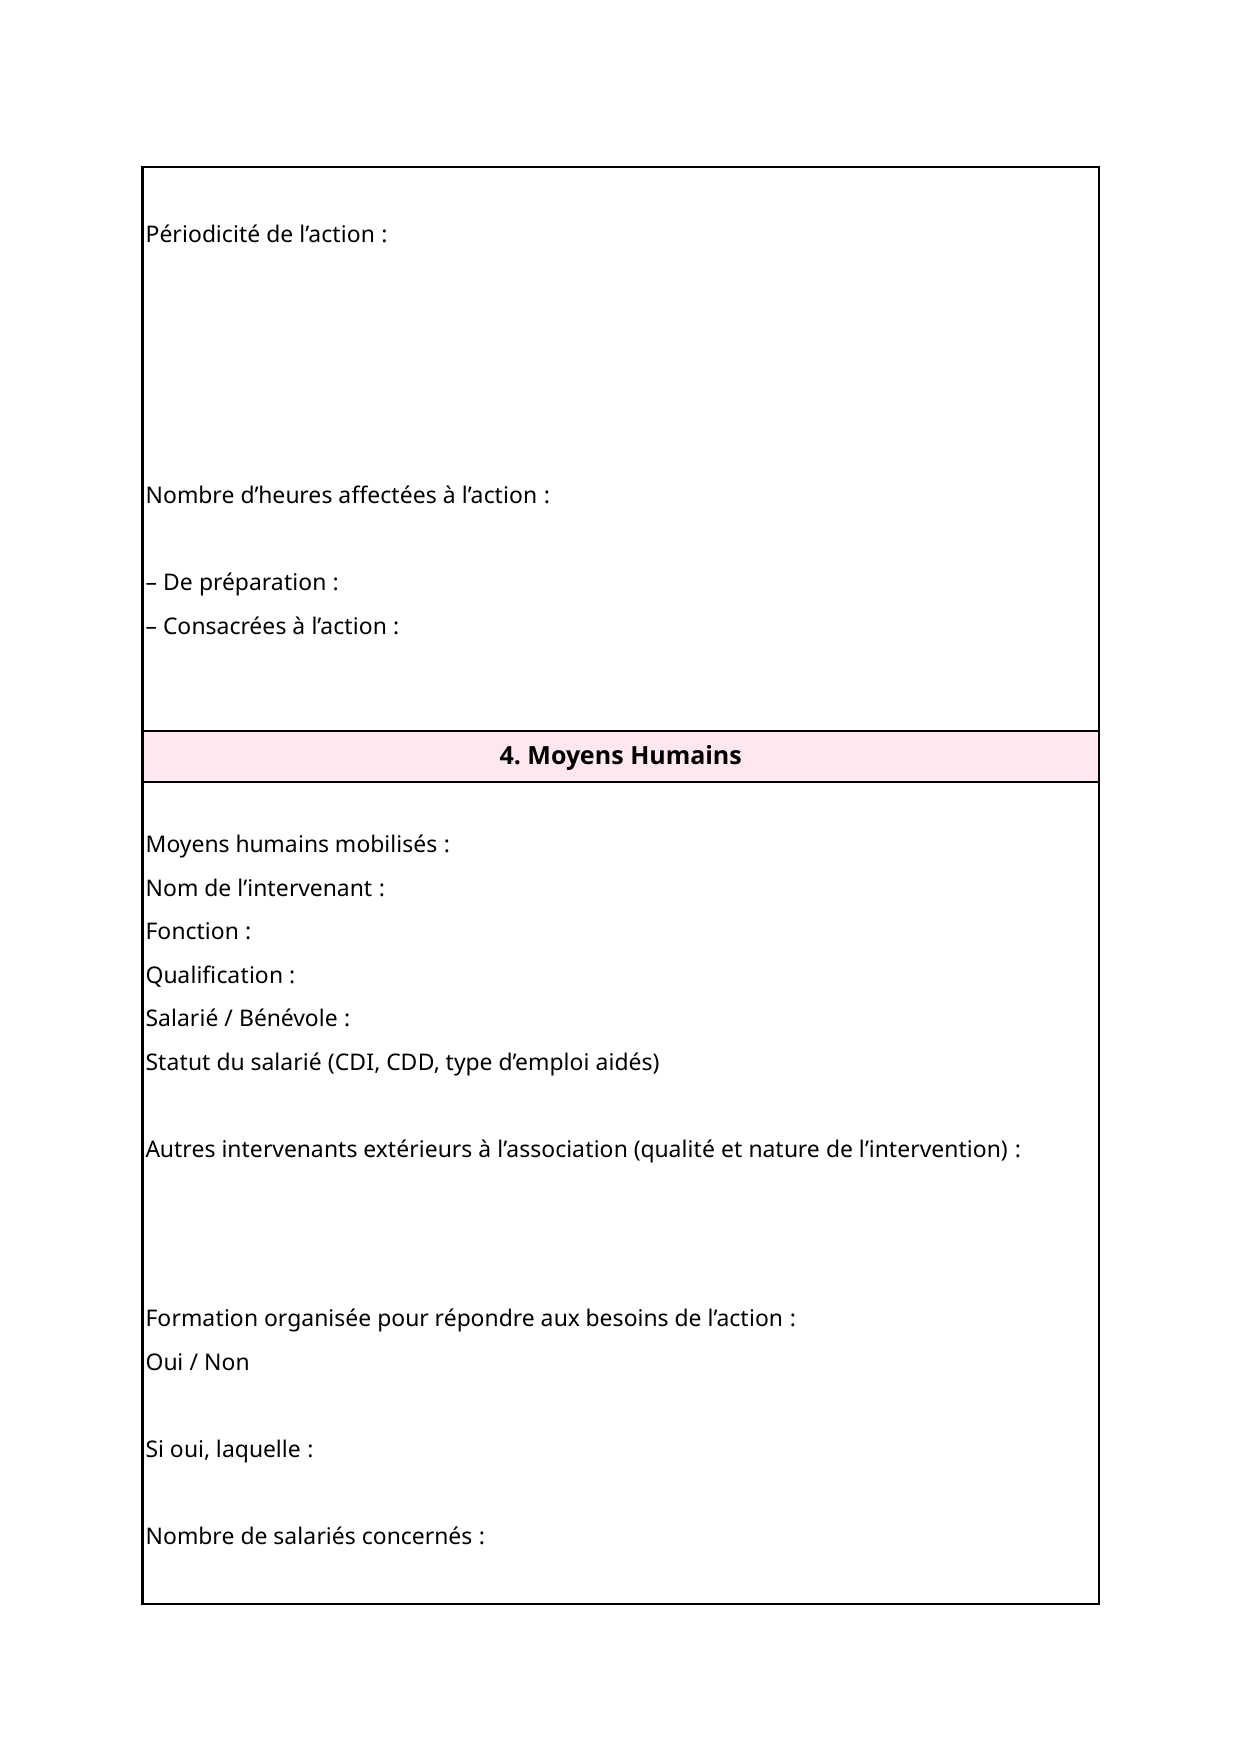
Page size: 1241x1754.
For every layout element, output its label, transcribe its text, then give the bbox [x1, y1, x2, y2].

table_cell 4. Moyens Humains [144, 732, 1098, 781]
table_cell Moyens humains mobilisés : Nom de l’intervenant : Fonction : Qualification : Salarié / Bénévole : Statut du salarié (CDI, CDD, type d’emploi aidés) Autres intervenants extérieurs à l’association (qualité et nature de l’intervention) : Formation organisée pour répondre aux besoins de l’action : Oui / Non Si oui, laquelle : Nombre de salariés concernés : [144, 783, 1098, 1603]
table_cell Périodicité de l’action : Nombre d’heures affectées à l’action : – De préparation : – Consacrées à l’action : [144, 168, 1098, 729]
